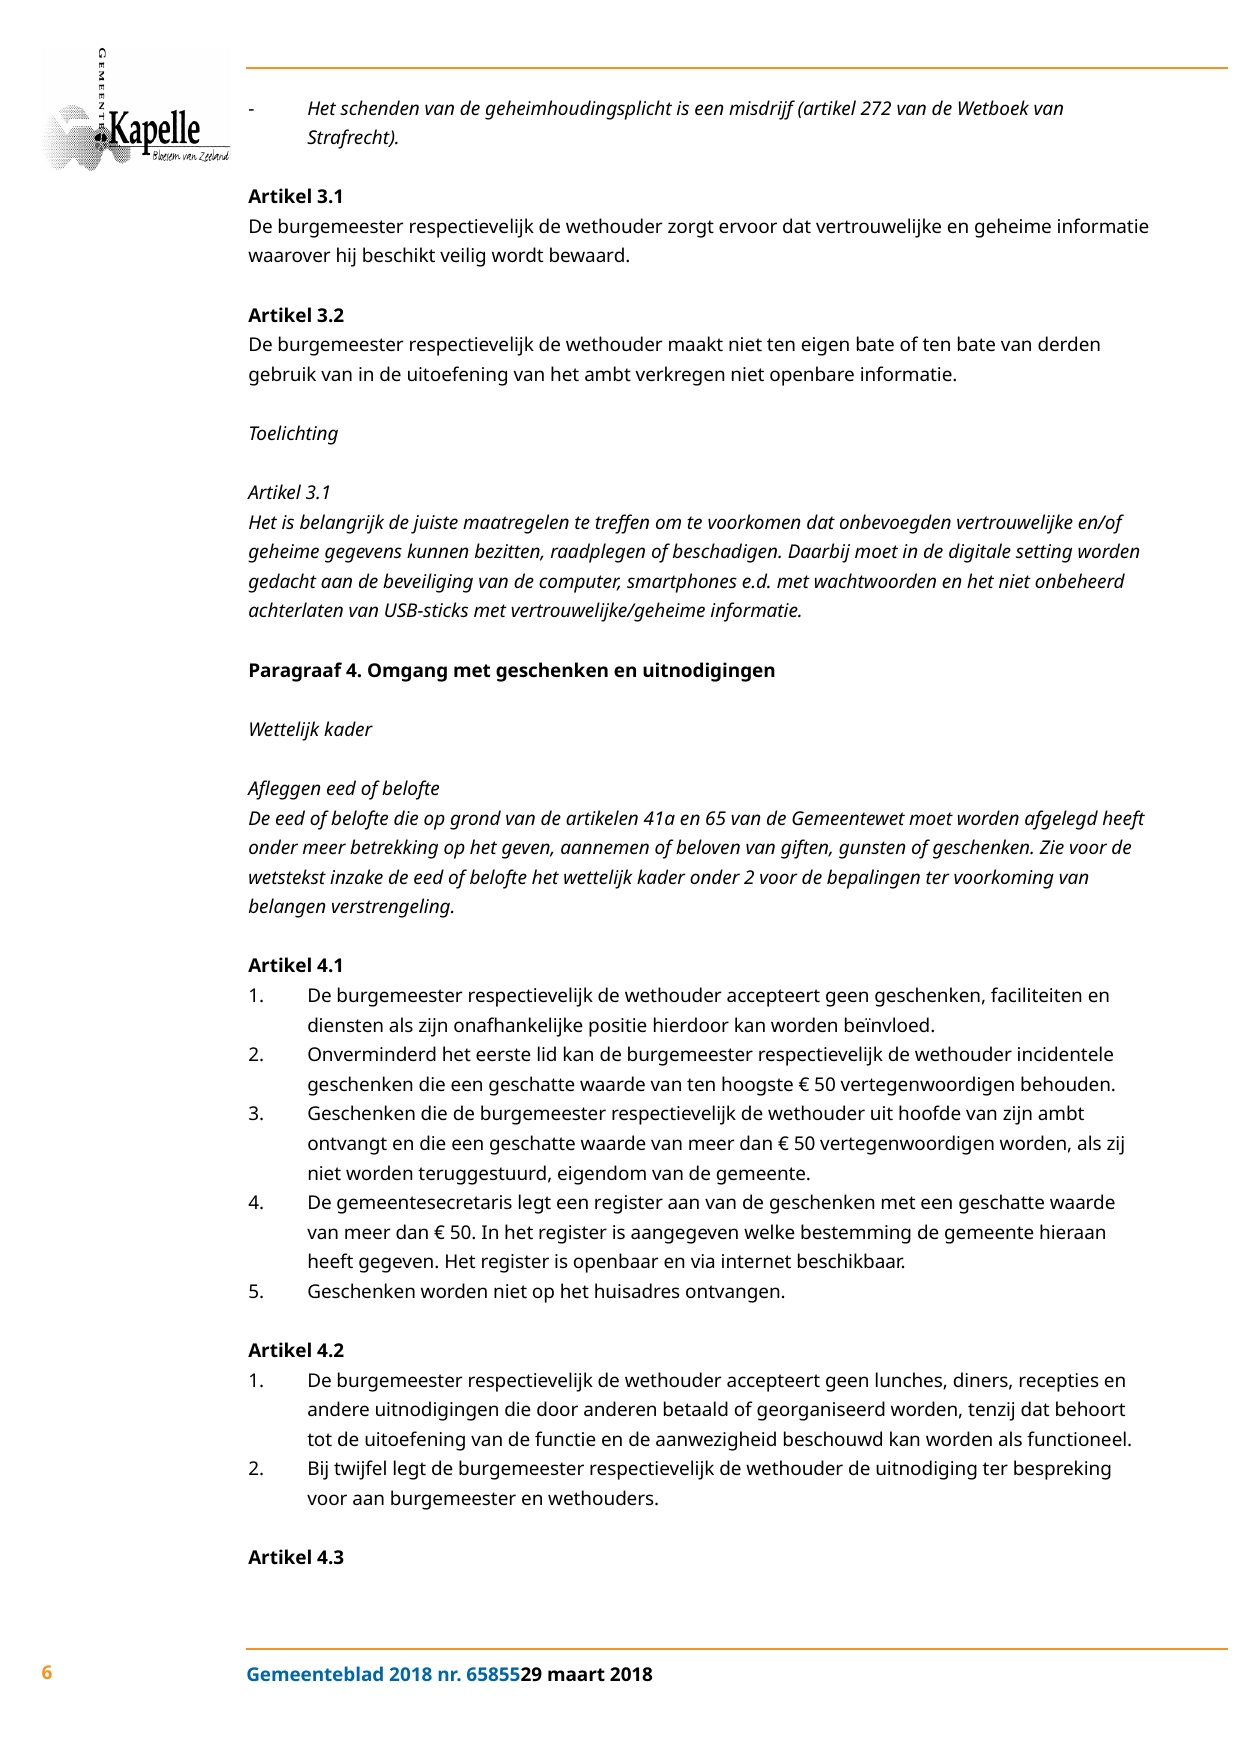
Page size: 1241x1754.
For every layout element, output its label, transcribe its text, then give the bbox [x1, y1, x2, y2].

text Artikel 4.2 [248, 1337, 1152, 1363]
text Het is belangrijk de juiste maatregelen te treffen om te voorkomen dat onbevoegden vertrouwelijke en/of geheime gegevens kunnen bezitten, raadplegen of beschadigen. Daarbij moet in de digitale setting worden gedacht aan de beveiliging van de computer, smartphones e.d. met wachtwoorden en het niet onbeheerd achterlaten van USB-sticks met vertrouwelijke/geheime informatie. [248, 509, 1152, 623]
text De eed of belofte die op grond van de artikelen 41a en 65 van de Gemeentewet moet worden afgelegd heeft onder meer betrekking op het geven, aannemen of beloven van giften, gunsten of geschenken. Zie voor de wetstekst inzake de eed of belofte het wettelijk kader onder 2 voor de bepalingen ter voorkoming van belangen verstrengeling. [248, 805, 1152, 919]
list De burgemeester respectievelijk de wethouder accepteert geen geschenken, faciliteiten en diensten als zijn onafhankelijke positie hierdoor kan worden beïnvloed. [248, 982, 1152, 1038]
text De burgemeester respectievelijk de wethouder zorgt ervoor dat vertrouwelijke en geheime informatie waarover hij beschikt veilig wordt bewaard. [248, 213, 1152, 268]
picture [41, 47, 231, 172]
text Artikel 4.3 [248, 1544, 1152, 1570]
list Geschenken die de burgemeester respectievelijk de wethouder uit hoofde van zijn ambt ontvangt en die een geschatte waarde van meer dan € 50 vertegenwoordigen worden, als zij niet worden teruggestuurd, eigendom van de gemeente. [248, 1101, 1152, 1186]
text Artikel 3.2 [248, 302, 1152, 328]
list Bij twijfel legt de burgemeester respectievelijk de wethouder de uitnodiging ter bespreking voor aan burgemeester en wethouders. [248, 1456, 1152, 1511]
text Artikel 4.1 [248, 953, 1152, 978]
text Wettelijk kader [248, 716, 1152, 742]
list De burgemeester respectievelijk de wethouder accepteert geen lunches, diners, recepties en andere uitnodigingen die door anderen betaald of georganiseerd worden, tenzij dat behoort tot de uitoefening van de functie en de aanwezigheid beschouwd kan worden als functioneel. [248, 1367, 1152, 1452]
text Artikel 3.1 [248, 183, 1152, 209]
list De gemeentesecretaris legt een register aan van de geschenken met een geschatte waarde van meer dan € 50. In het register is aangegeven welke bestemming de gemeente hieraan heeft gegeven. Het register is openbaar en via internet beschikbaar. [248, 1189, 1152, 1274]
list Onverminderd het eerste lid kan de burgemeester respectievelijk de wethouder incidentele geschenken die een geschatte waarde van ten hoogste € 50 vertegenwoordigen behouden. [248, 1041, 1152, 1097]
text Afleggen eed of belofte [248, 775, 1152, 801]
list Geschenken worden niet op het huisadres ontvangen. [248, 1278, 1152, 1304]
text Toelichting [248, 420, 1152, 446]
text Artikel 3.1 [248, 479, 1152, 505]
list Het schenden van de geheimhoudingsplicht is een misdrijf (artikel 272 van de Wetboek van Strafrecht). [248, 95, 1152, 150]
text Paragraaf 4. Omgang met geschenken en uitnodigingen [248, 657, 1152, 683]
text De burgemeester respectievelijk de wethouder maakt niet ten eigen bate of ten bate van derden gebruik van in de uitoefening van het ambt verkregen niet openbare informatie. [248, 331, 1152, 387]
